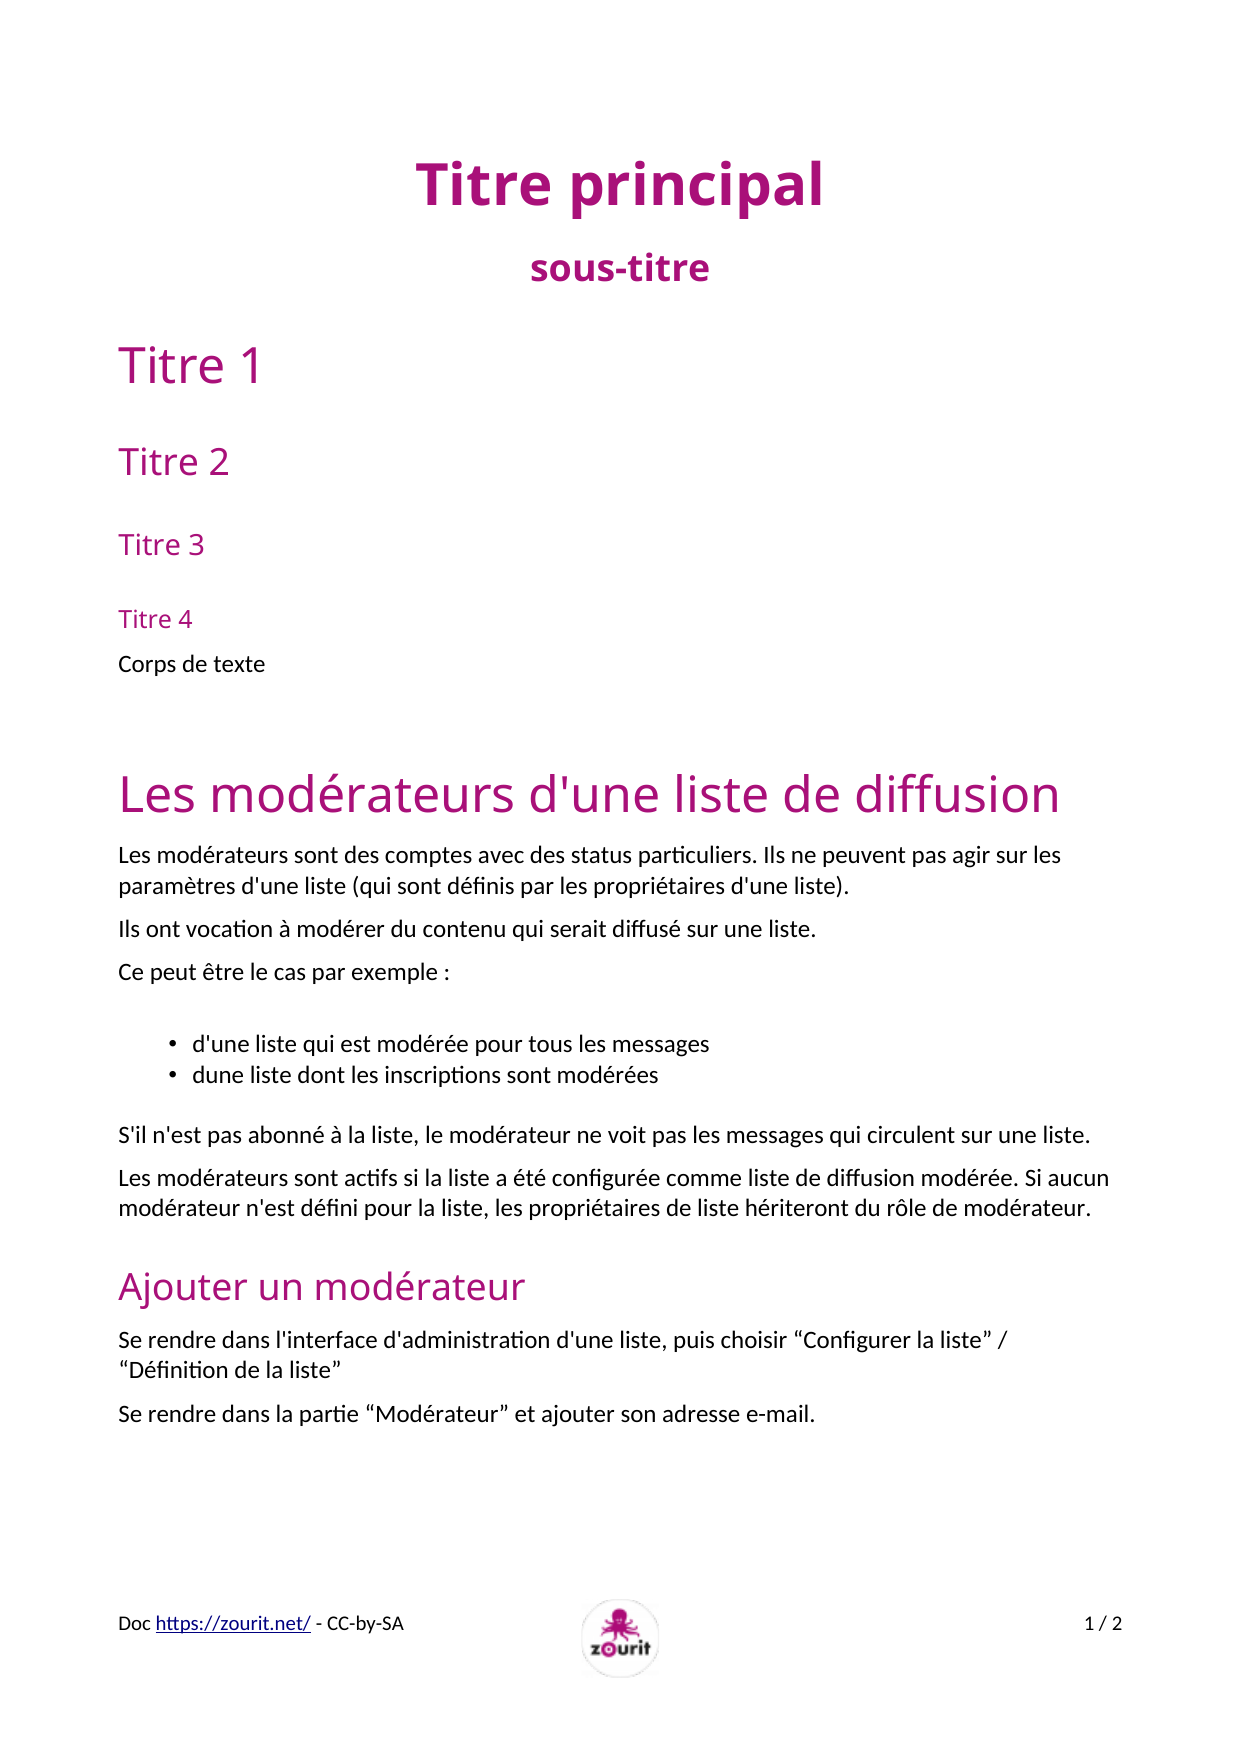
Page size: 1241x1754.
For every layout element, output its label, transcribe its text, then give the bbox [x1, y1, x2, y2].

subtitle sous-titre [118, 241, 1122, 292]
text Les modérateurs sont des comptes avec des status particuliers. Ils ne peuvent pas agir sur les paramètres d'une liste (qui sont définis par les propriétaires d'une liste). [118, 839, 1122, 901]
title Titre principal [118, 143, 1122, 223]
text Se rendre dans l'interface d'administration d'une liste, puis choisir “Configurer la liste” / “Définition de la liste” [118, 1324, 1122, 1385]
list d'une liste qui est modérée pour tous les messages [177, 1028, 1122, 1059]
subtitle Titre 1 [118, 330, 1122, 398]
list dune liste dont les inscriptions sont modérées [177, 1059, 1122, 1089]
text S'il n'est pas abonné à la liste, le modérateur ne voit pas les messages qui circulent sur une liste. [118, 1119, 1122, 1149]
subtitle Titre 3 [118, 524, 1122, 564]
text Corps de texte [118, 648, 1122, 678]
subtitle Ajouter un modérateur [118, 1261, 1122, 1312]
text Ce peut être le cas par exemple : [118, 956, 1122, 987]
text Les modérateurs sont actifs si la liste a été configurée comme liste de diffusion modérée. Si aucun modérateur n'est défini pour la liste, les propriétaires de liste hériteront du rôle de modérateur. [118, 1162, 1122, 1223]
subtitle Les modérateurs d'une liste de diffusion [118, 759, 1122, 827]
picture [581, 1599, 660, 1678]
subtitle Titre 4 [118, 601, 1122, 635]
text Ils ont vocation à modérer du contenu qui serait diffusé sur une liste. [118, 913, 1122, 943]
subtitle Titre 2 [118, 436, 1122, 487]
text Se rendre dans la partie “Modérateur” et ajouter son adresse e-mail. [118, 1398, 1122, 1428]
